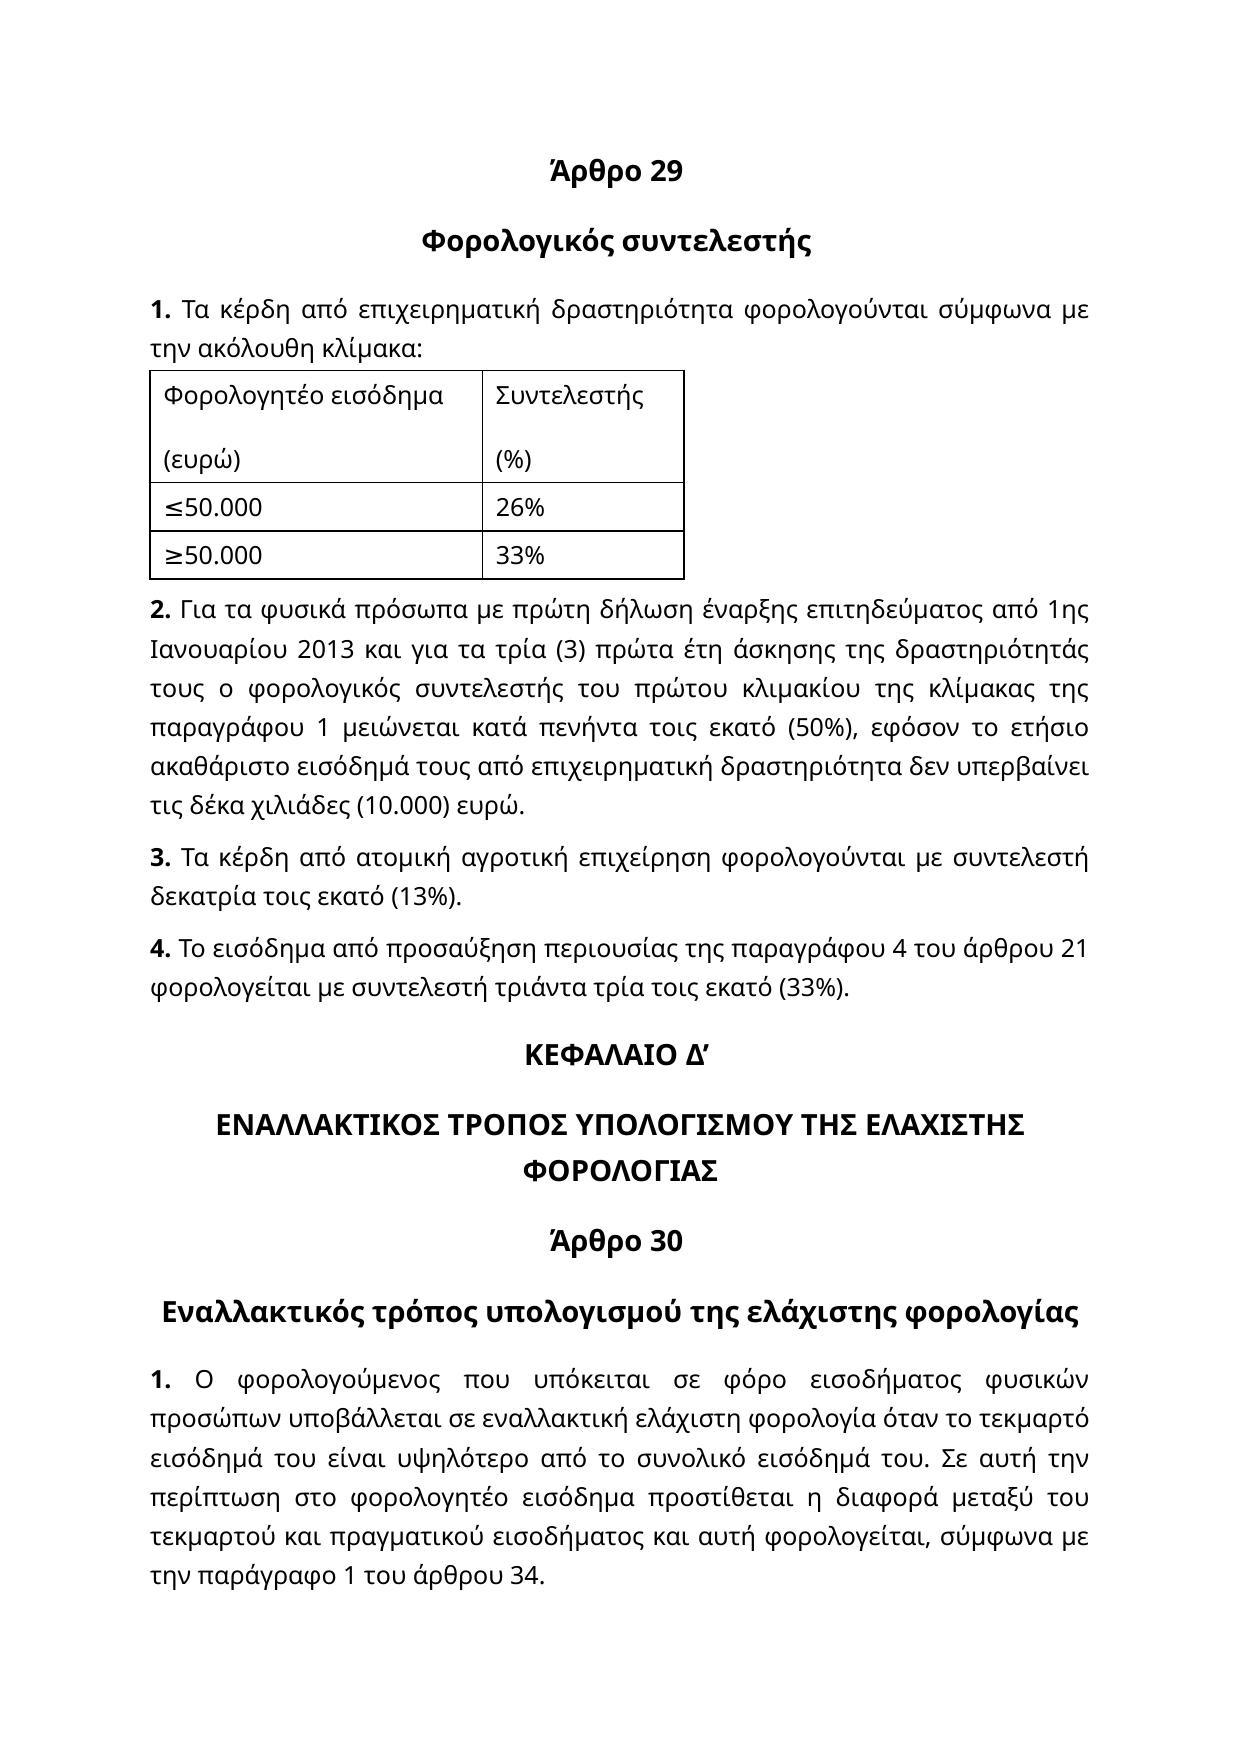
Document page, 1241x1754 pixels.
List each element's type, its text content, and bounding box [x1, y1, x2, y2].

text 1. Ο φορολογούμενος που υπόκειται σε φόρο εισοδήματος φυσικών προσώπων υποβάλλεται σε εναλλακτική ελάχιστη φορολογία όταν το τεκμαρτό εισόδημά του είναι υψηλότερο από το συνολικό εισόδημά του. Σε αυτή την περίπτωση στο φορολογητέο εισόδημα προστίθεται η διαφορά μεταξύ του τεκμαρτού και πραγματικού εισοδήματος και αυτή φορολογείται, σύμφωνα με την παράγραφο 1 του άρθρου 34. [150, 1362, 1090, 1592]
subtitle Άρθρο 29 [150, 150, 1090, 190]
text 1. Τα κέρδη από επιχειρηματική δραστηριότητα φορολογούνται σύμφωνα με την ακόλουθη κλίμακα: [150, 291, 1090, 364]
text 2. Για τα φυσικά πρόσωπα με πρώτη δήλωση έναρξης επιτηδεύματος από 1ης Ιανουαρίου 2013 και για τα τρία (3) πρώτα έτη άσκησης της δραστηριότητάς τους ο φορολογικός συντελεστής του πρώτου κλιμακίου της κλίμακας της παραγράφου 1 μειώνεται κατά πενήντα τοις εκατό (50%), εφόσον το ετήσιο ακαθάριστο εισόδημά τους από επιχειρηματική δραστηριότητα δεν υπερβαίνει τις δέκα χιλιάδες (10.000) ευρώ. [150, 592, 1090, 822]
table_cell 26% [483, 483, 683, 530]
text 3. Τα κέρδη από ατομική αγροτική επιχείρηση φορολογούνται με συντελεστή δεκατρία τοις εκατό (13%). [150, 840, 1090, 913]
table_cell 33% [483, 532, 683, 578]
subtitle ΕΝΑΛΛΑΚΤΙΚΟΣ ΤΡΟΠΟΣ ΥΠΟΛΟΓΙΣΜΟΥ ΤΗΣ ΕΛΑΧΙΣΤΗΣ ΦΟΡΟΛΟΓΙΑΣ [150, 1104, 1090, 1190]
subtitle ΚΕΦΑΛΑΙΟ Δ’ [150, 1034, 1090, 1073]
table_header Συντελεστής (%) [483, 371, 683, 482]
table_cell ≤50.000 [151, 483, 482, 530]
text 4. Το εισόδημα από προσαύξηση περιουσίας της παραγράφου 4 του άρθρου 21 φορολογείται με συντελεστή τριάντα τρία τοις εκατό (33%). [150, 931, 1090, 1004]
subtitle Φορολογικός συντελεστής [150, 221, 1090, 260]
table_cell ≥50.000 [151, 532, 482, 578]
subtitle Εναλλακτικός τρόπος υπολογισμού της ελάχιστης φορολογίας [150, 1291, 1090, 1331]
subtitle Άρθρο 30 [150, 1221, 1090, 1260]
table_header Φορολογητέο εισόδημα (ευρώ) [151, 371, 482, 482]
